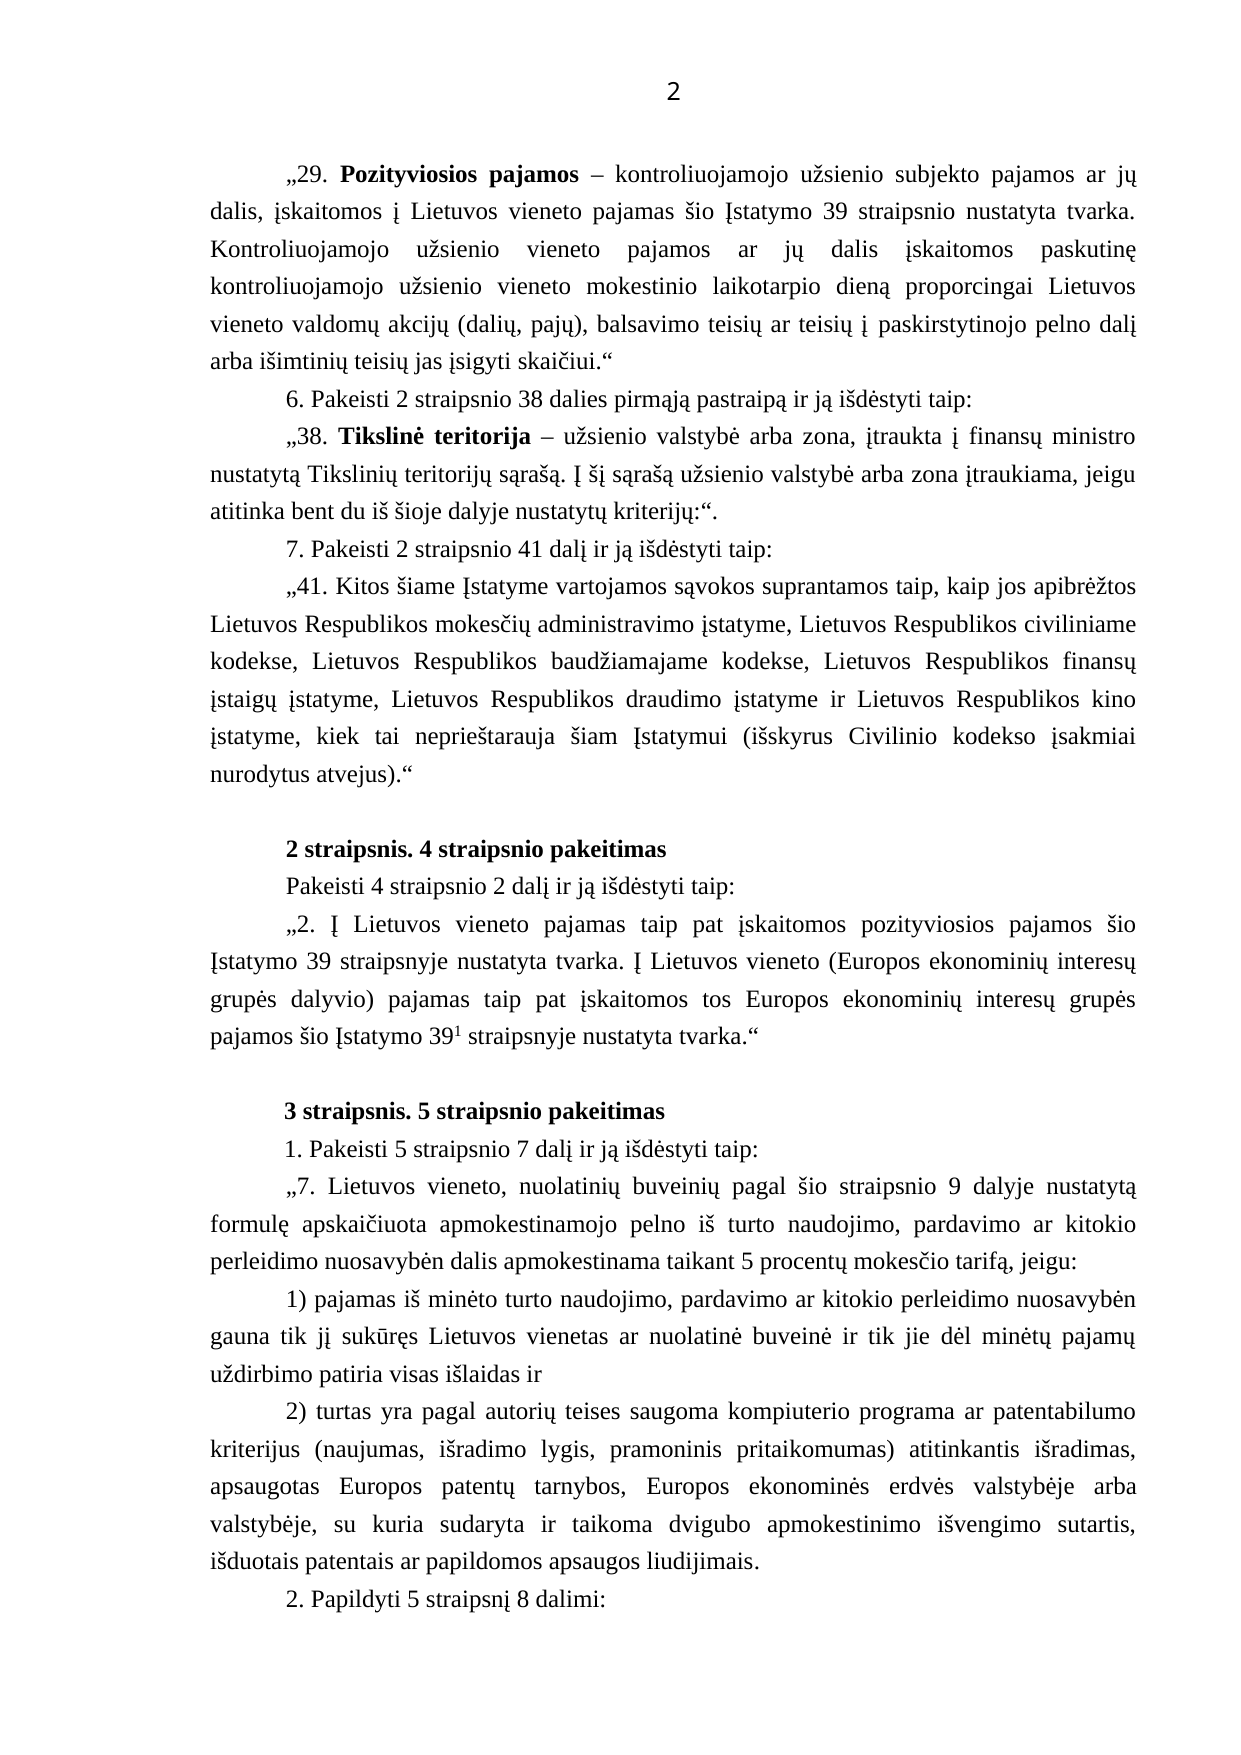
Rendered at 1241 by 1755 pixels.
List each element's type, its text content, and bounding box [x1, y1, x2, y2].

text 2) turtas yra pagal autorių teises saugoma kompiuterio programa ar patentabilumo kriterijus (naujumas, išradimo lygis, pramoninis pritaikomumas) atitinkantis išradimas, apsaugotas Europos patentų tarnybos, Europos ekonominės erdvės valstybėje arba valstybėje, su kuria sudaryta ir taikoma dvigubo apmokestinimo išvengimo sutartis, išduotais patentais ar papildomos apsaugos liudijimais. [210, 1387, 1137, 1575]
text „7. Lietuvos vieneto, nuolatinių buveinių pagal šio straipsnio 9 dalyje nustatytą formulę apskaičiuota apmokestinamojo pelno iš turto naudojimo, pardavimo ar kitokio perleidimo nuosavybėn dalis apmokestinama taikant 5 procentų mokesčio tarifą, jeigu: [210, 1162, 1137, 1275]
text 2. Papildyti 5 straipsnį 8 dalimi: [210, 1575, 1137, 1612]
text „29. Pozityviosios pajamos – kontroliuojamojo užsienio subjekto pajamos ar jų dalis, įskaitomos į Lietuvos vieneto pajamas šio Įstatymo 39 straipsnio nustatyta tvarka. Kontroliuojamojo užsienio vieneto pajamos ar jų dalis įskaitomos paskutinę kontroliuojamojo užsienio vieneto mokestinio laikotarpio dieną proporcingai Lietuvos vieneto valdomų akcijų (dalių, pajų), balsavimo teisių ar teisių į paskirstytinojo pelno dalį arba išimtinių teisių jas įsigyti skaičiui.“ [210, 150, 1137, 375]
text „41. Kitos šiame Įstatyme vartojamos sąvokos suprantamos taip, kaip jos apibrėžtos Lietuvos Respublikos mokesčių administravimo įstatyme, Lietuvos Respublikos civiliniame kodekse, Lietuvos Respublikos baudžiamajame kodekse, Lietuvos Respublikos finansų įstaigų įstatyme, Lietuvos Respublikos draudimo įstatyme ir Lietuvos Respublikos kino įstatyme, kiek tai neprieštarauja šiam Įstatymui (išskyrus Civilinio kodekso įsakmiai nurodytus atvejus).“ [210, 562, 1137, 787]
text „2. Į Lietuvos vieneto pajamas taip pat įskaitomos pozityviosios pajamos šio Įstatymo 39 straipsnyje nustatyta tvarka. Į Lietuvos vieneto (Europos ekonominių interesų grupės dalyvio) pajamas taip pat įskaitomos tos Europos ekonominių interesų grupės pajamos šio Įstatymo 391 straipsnyje nustatyta tvarka.“ [210, 900, 1137, 1050]
text 7. Pakeisti 2 straipsnio 41 dalį ir ją išdėstyti taip: [210, 525, 1137, 562]
text 1. Pakeisti 5 straipsnio 7 dalį ir ją išdėstyti taip: [210, 1125, 1137, 1162]
text 6. Pakeisti 2 straipsnio 38 dalies pirmąją pastraipą ir ją išdėstyti taip: [210, 375, 1137, 412]
text 2 straipsnis. 4 straipsnio pakeitimas [210, 825, 1137, 862]
text 3 straipsnis. 5 straipsnio pakeitimas [210, 1087, 1137, 1125]
text Pakeisti 4 straipsnio 2 dalį ir ją išdėstyti taip: [210, 862, 1137, 900]
text 1) pajamas iš minėto turto naudojimo, pardavimo ar kitokio perleidimo nuosavybėn gauna tik jį sukūręs Lietuvos vienetas ar nuolatinė buveinė ir tik jie dėl minėtų pajamų uždirbimo patiria visas išlaidas ir [210, 1275, 1137, 1387]
text „38. Tikslinė teritorija – užsienio valstybė arba zona, įtraukta į finansų ministro nustatytą Tikslinių teritorijų sąrašą. Į šį sąrašą užsienio valstybė arba zona įtraukiama, jeigu atitinka bent du iš šioje dalyje nustatytų kriterijų:“. [210, 412, 1137, 525]
